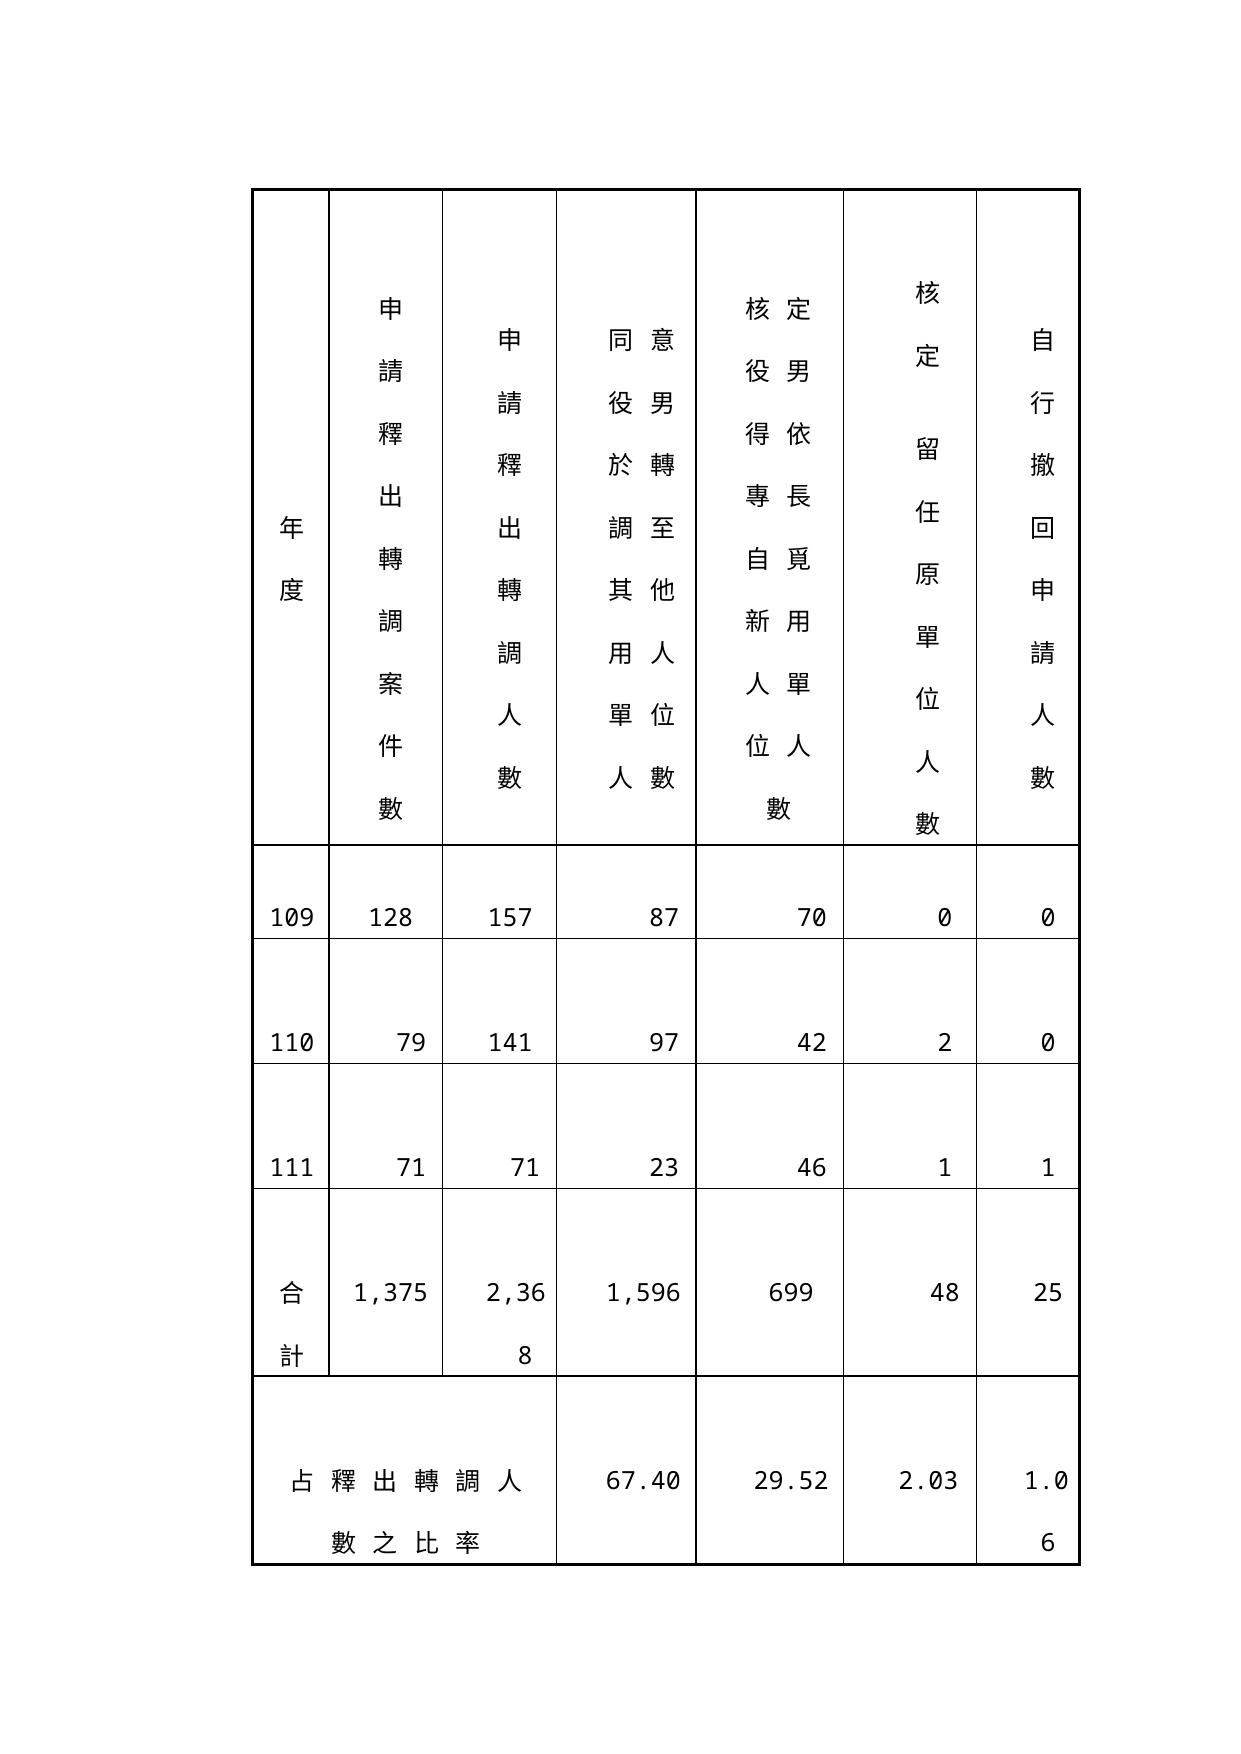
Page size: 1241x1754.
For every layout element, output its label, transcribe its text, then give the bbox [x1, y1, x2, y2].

table_cell 87 [557, 846, 695, 938]
table_header 同意役男於轉調至其他用人單位人數 [557, 191, 695, 844]
table_cell 0 [844, 846, 976, 938]
table_cell 71 [330, 1064, 442, 1188]
table_cell 48 [844, 1189, 976, 1375]
table_cell 1 [844, 1064, 976, 1188]
table_cell 67.40 [557, 1377, 695, 1563]
table_cell 0 [977, 939, 1078, 1063]
table_cell 1.06 [977, 1377, 1078, 1563]
table_cell 97 [557, 939, 695, 1063]
table_cell 42 [697, 939, 843, 1063]
table_header 申請釋出轉調案件數 [330, 191, 442, 844]
table_cell 141 [443, 939, 556, 1063]
table_cell 29.52 [697, 1377, 843, 1563]
table_header 核定役男得依專長自覓新用人單位人數 [697, 191, 843, 844]
table_cell 109 [254, 846, 328, 938]
table_cell 1 [977, 1064, 1078, 1188]
table_header 年度 [254, 191, 328, 844]
table_cell 2 [844, 939, 976, 1063]
table_cell 71 [443, 1064, 556, 1188]
table_cell 1,596 [557, 1189, 695, 1375]
table_cell 占釋出轉調人數之比率 [254, 1377, 556, 1563]
table_cell 110 [254, 939, 328, 1063]
table_cell 46 [697, 1064, 843, 1188]
table_cell 111 [254, 1064, 328, 1188]
table_cell 2.03 [844, 1377, 976, 1563]
table_cell 128 [330, 846, 442, 938]
table_cell 699 [697, 1189, 843, 1375]
table_cell 70 [697, 846, 843, 938]
table_cell 0 [977, 846, 1078, 938]
table_header 申請釋出轉調人數 [443, 191, 556, 844]
table_cell 23 [557, 1064, 695, 1188]
table_header 核定 留任原單位人數 [844, 191, 976, 844]
table_header 自行撤回申請人數 [977, 191, 1078, 844]
table_cell 25 [977, 1189, 1078, 1375]
table_cell 合計 [254, 1189, 328, 1375]
table_cell 157 [443, 846, 556, 938]
table_cell 1,375 [330, 1189, 442, 1375]
table_cell 79 [330, 939, 442, 1063]
table_cell 2,368 [443, 1189, 556, 1375]
